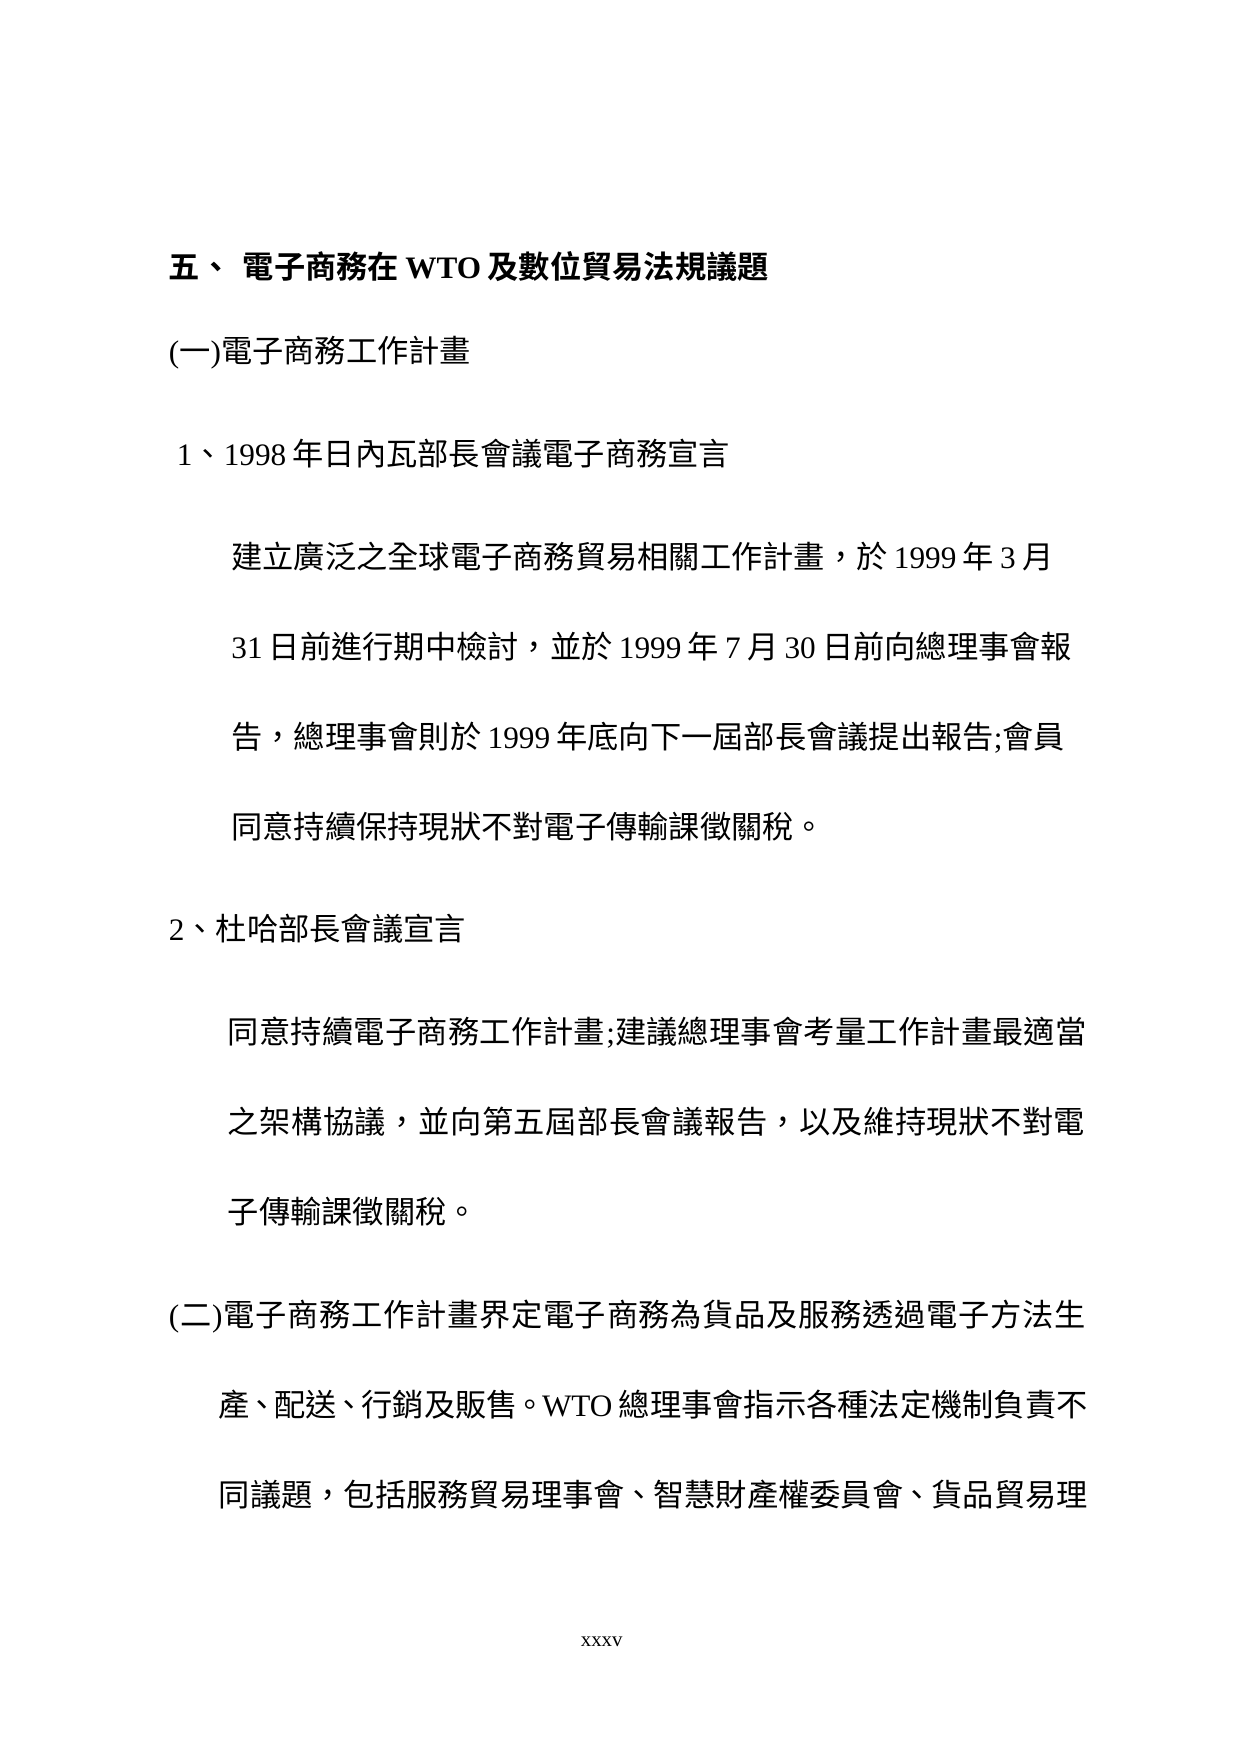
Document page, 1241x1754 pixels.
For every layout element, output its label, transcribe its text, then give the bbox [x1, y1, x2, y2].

text 1、1998年日內瓦部長會議電子商務宣言 [169, 414, 1087, 489]
text 同意持續電子商務工作計畫;建議總理事會考量工作計畫最適當之架構協議，並向第五屆部長會議報告，以及維持現狀不對電子傳輸課徵關稅。 [228, 992, 1087, 1247]
text (二)電子商務工作計畫界定電子商務為貨品及服務透過電子方法生產、配送、行銷及販售。WTO總理事會指示各種法定機制負責不同議題，包括服務貿易理事會、智慧財產權委員會、貨品貿易理 [169, 1275, 1087, 1530]
text 建立廣泛之全球電子商務貿易相關工作計畫，於1999年3月31日前進行期中檢討，並於1999年7月30日前向總理事會報告，總理事會則於1999年底向下一屆部長會議提出報告;會員同意持續保持現狀不對電子傳輸課徵關稅。 [231, 517, 1087, 862]
subtitle 電子商務在WTO及數位貿易法規議題 [169, 228, 1087, 303]
text 2、杜哈部長會議宣言 [169, 890, 1087, 965]
text (一)電子商務工作計畫 [169, 312, 1087, 387]
